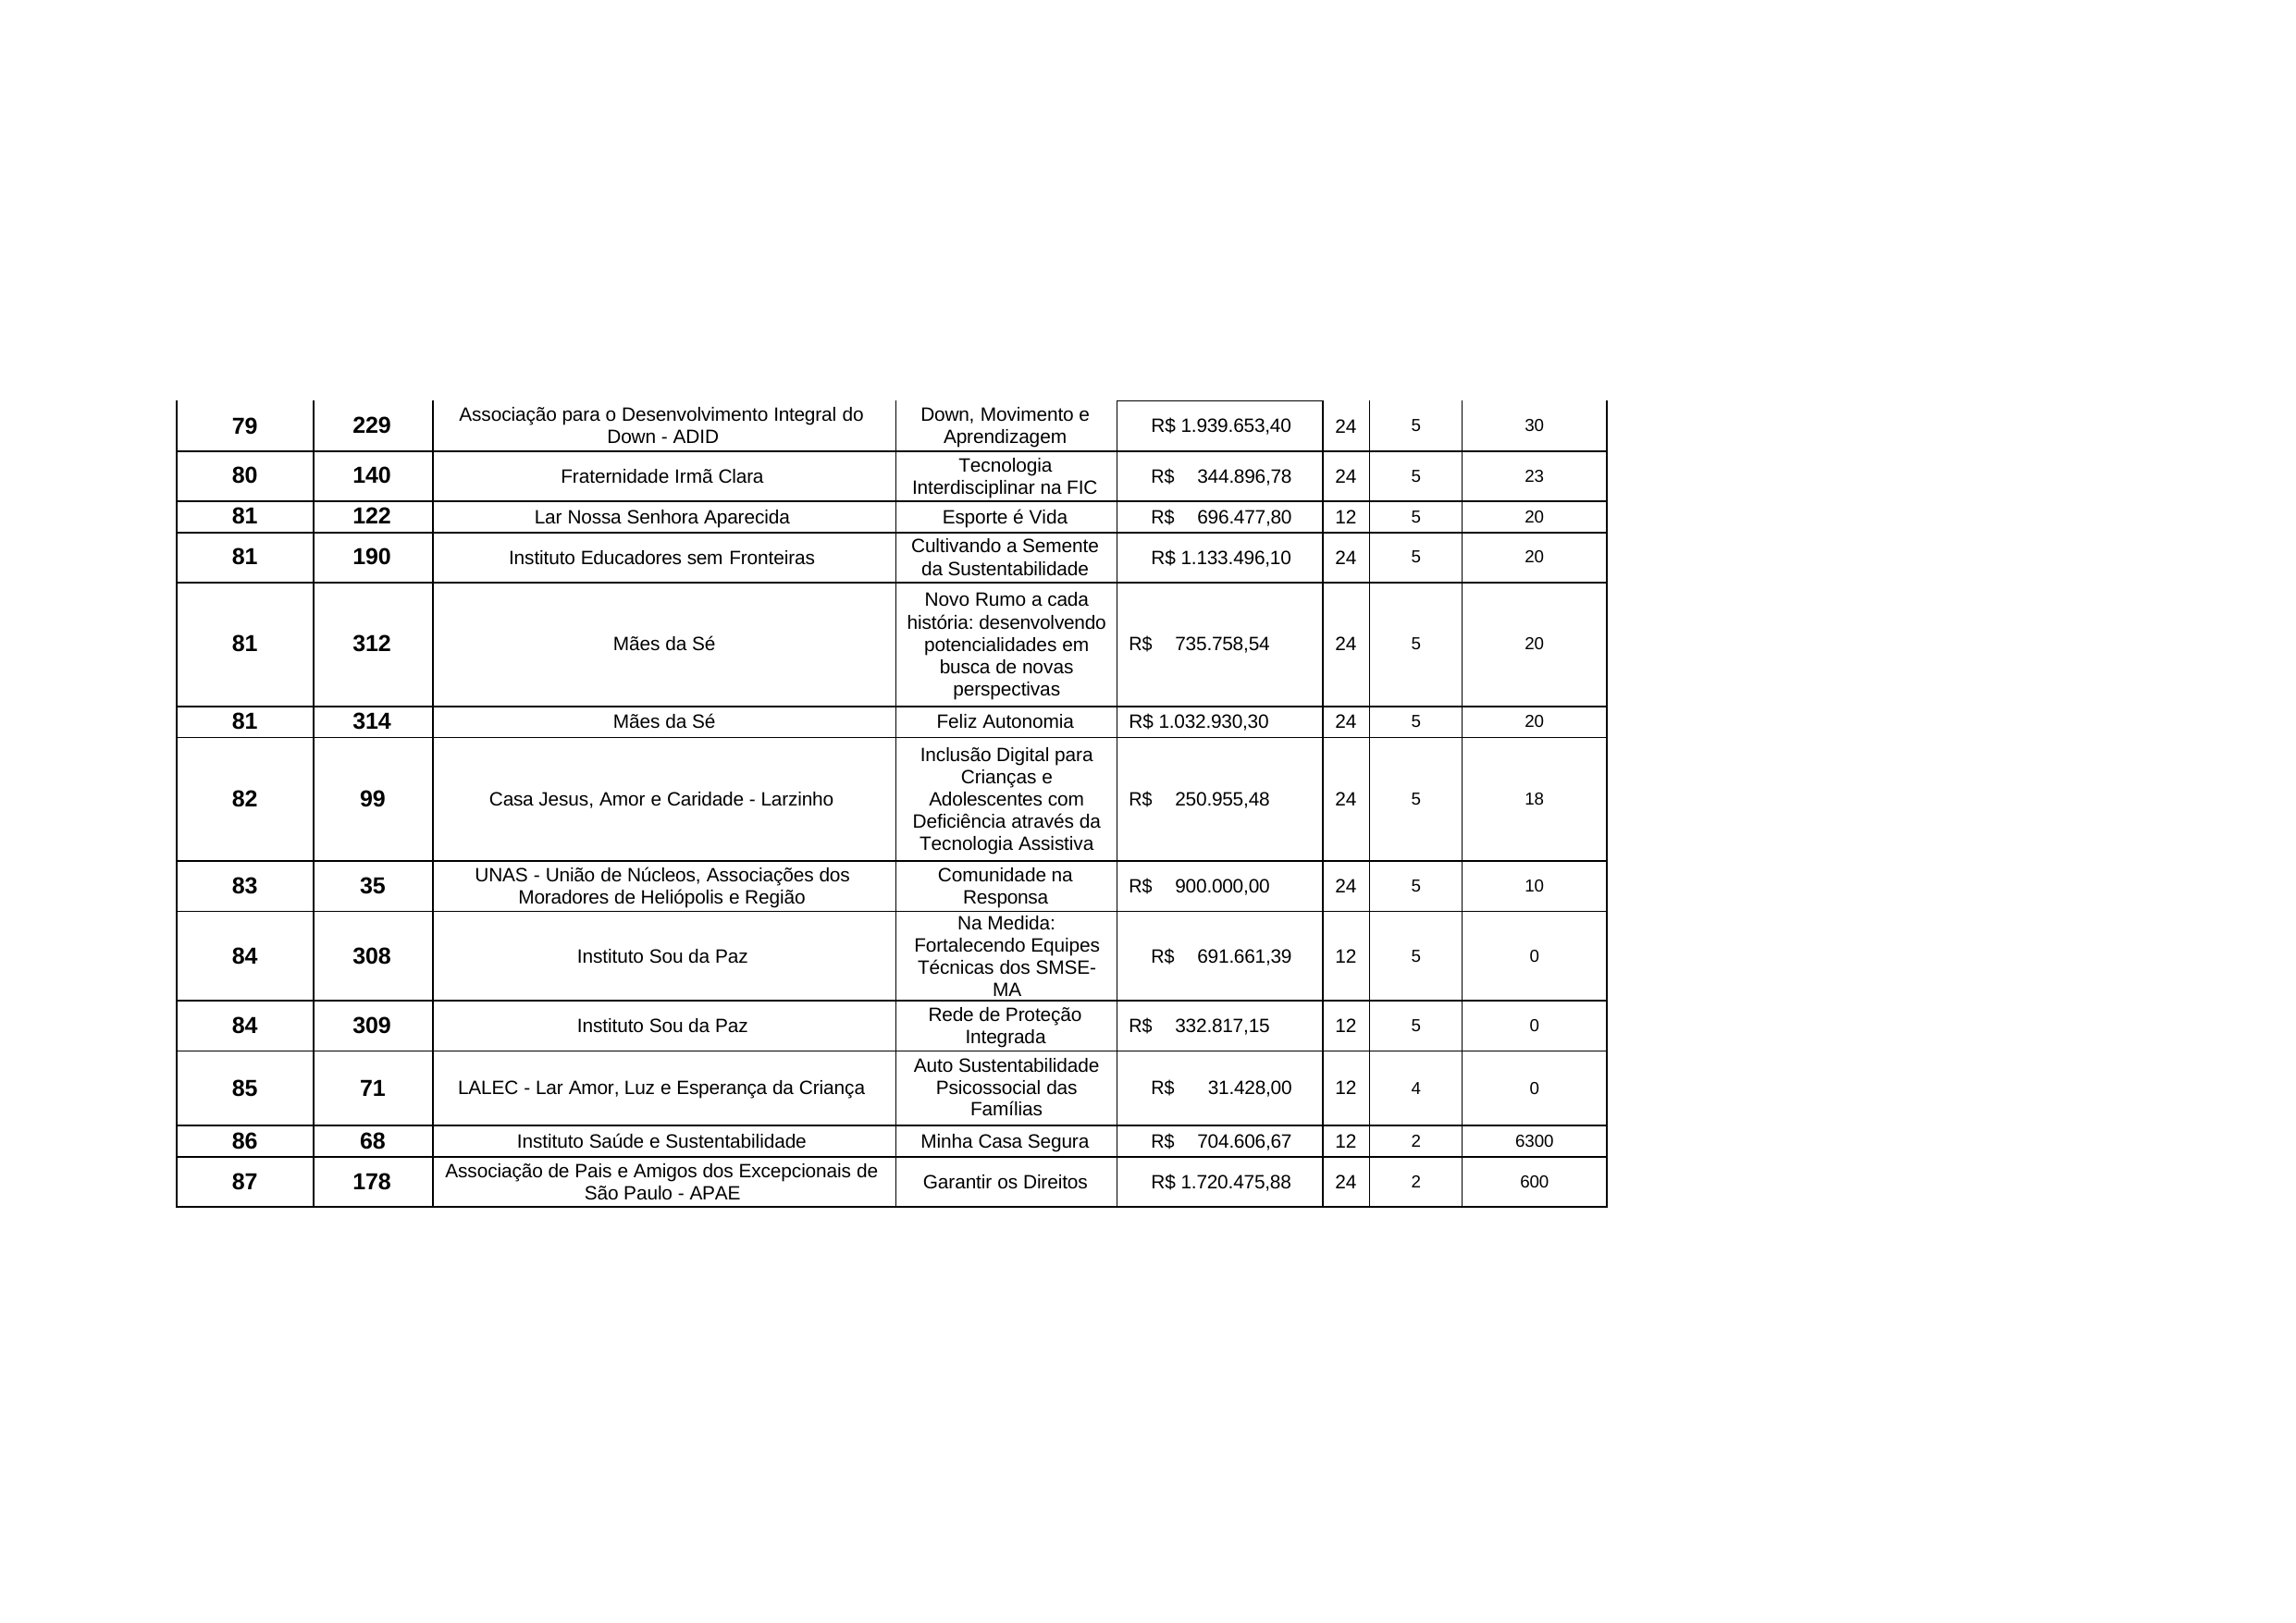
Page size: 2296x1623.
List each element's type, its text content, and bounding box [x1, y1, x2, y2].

table_cell Rede de Proteção Integrada [896, 1002, 1117, 1051]
table_header 30 [1463, 401, 1606, 450]
table_cell 24 [1324, 584, 1369, 706]
table_cell 81 [178, 534, 313, 582]
table_cell R$ 250.955,48 [1117, 738, 1322, 860]
table_cell Mães da Sé [434, 707, 895, 737]
table_cell 12 [1324, 502, 1369, 532]
table_cell R$ 332.817,15 [1117, 1002, 1322, 1051]
table_cell Cultivando a Semente da Sustentabilidade [896, 534, 1117, 582]
table_cell Instituto Sou da Paz [434, 1002, 895, 1051]
table_cell R$ 344.896,78 [1117, 452, 1322, 500]
table_cell 85 [178, 1051, 313, 1125]
table_cell 81 [178, 502, 313, 532]
table_cell 5 [1370, 452, 1462, 500]
table_cell Instituto Saúde e Sustentabilidade [434, 1126, 895, 1156]
table_cell 314 [315, 707, 432, 737]
table_cell Tecnologia Interdisciplinar na FIC [896, 452, 1117, 500]
table_cell 12 [1324, 912, 1369, 1000]
table_cell 140 [315, 452, 432, 500]
table_cell 122 [315, 502, 432, 532]
table_cell 24 [1324, 534, 1369, 582]
table_cell 84 [178, 912, 313, 1000]
table_cell 5 [1370, 862, 1462, 911]
table_cell 24 [1324, 452, 1369, 500]
table_cell Novo Rumo a cada história: desenvolvendo potencialidades em busca de novas perspectivas [896, 584, 1117, 706]
table_cell 6300 [1463, 1126, 1606, 1156]
table_cell R$ 1.720.475,88 [1117, 1158, 1322, 1206]
table_cell Lar Nossa Senhora Aparecida [434, 502, 895, 532]
table_cell LALEC - Lar Amor, Luz e Esperança da Criança [434, 1051, 895, 1125]
table_cell 24 [1324, 738, 1369, 860]
table_cell Comunidade na Responsa [896, 862, 1117, 911]
table_cell 5 [1370, 707, 1462, 737]
table_cell 23 [1463, 452, 1606, 500]
table_cell Fraternidade Irmã Clara [434, 452, 895, 500]
table_cell 0 [1463, 1002, 1606, 1051]
table_cell 0 [1463, 1051, 1606, 1125]
table_cell 87 [178, 1158, 313, 1206]
table_cell 71 [315, 1051, 432, 1125]
table_header 24 [1324, 400, 1369, 450]
table_cell R$ 1.032.930,30 [1117, 707, 1322, 737]
table_header Associação para o Desenvolvimento Integral do Down - ADID [434, 401, 895, 450]
table_cell 2 [1370, 1158, 1462, 1206]
table_cell 12 [1324, 1126, 1369, 1156]
table_cell 308 [315, 912, 432, 1000]
table_cell Casa Jesus, Amor e Caridade - Larzinho [434, 738, 895, 860]
table_cell R$ 691.661,39 [1117, 912, 1322, 1000]
table_cell 312 [315, 584, 432, 706]
table_cell 84 [178, 1002, 313, 1051]
table_cell R$ 704.606,67 [1117, 1126, 1322, 1156]
table_cell 24 [1324, 862, 1369, 911]
table_cell R$ 900.000,00 [1117, 862, 1322, 911]
table_cell Minha Casa Segura [896, 1126, 1117, 1156]
table_header R$ 1.939.653,40 [1117, 401, 1322, 450]
table_header 79 [178, 400, 313, 450]
table_cell 20 [1463, 534, 1606, 582]
table_cell Inclusão Digital para Crianças e Adolescentes com Deficiência através da Tecnologia Assistiva [896, 738, 1117, 860]
table_cell 0 [1463, 912, 1606, 1000]
table_cell Auto Sustentabilidade Psicossocial das Famílias [896, 1051, 1117, 1125]
table_cell 600 [1463, 1158, 1606, 1206]
table_cell R$ 696.477,80 [1117, 502, 1322, 532]
table_cell Instituto Sou da Paz [434, 912, 895, 1000]
table_cell Mães da Sé [434, 584, 895, 706]
table_cell Garantir os Direitos [896, 1158, 1117, 1206]
table_cell 82 [178, 738, 313, 860]
table_cell 18 [1463, 738, 1606, 860]
table_cell 190 [315, 534, 432, 582]
table_cell 5 [1370, 584, 1462, 706]
table_cell 86 [178, 1126, 313, 1156]
table_cell UNAS - União de Núcleos, Associações dos Moradores de Heliópolis e Região [434, 862, 895, 911]
table_header 229 [315, 401, 432, 450]
table_cell 10 [1463, 862, 1606, 911]
table_cell 5 [1370, 1002, 1462, 1051]
table_cell Feliz Autonomia [896, 707, 1117, 737]
table_cell R$ 1.133.496,10 [1117, 534, 1322, 582]
table_cell 12 [1324, 1051, 1369, 1125]
table_cell 5 [1370, 534, 1462, 582]
table_cell 81 [178, 584, 313, 706]
table_cell 309 [315, 1002, 432, 1051]
table_cell Esporte é Vida [896, 502, 1117, 532]
table_cell 80 [178, 452, 313, 500]
table_cell 5 [1370, 502, 1462, 532]
table_cell 20 [1463, 584, 1606, 706]
table_cell 2 [1370, 1126, 1462, 1156]
table_cell 81 [178, 707, 313, 737]
table_cell 20 [1463, 502, 1606, 532]
table_cell 178 [315, 1158, 432, 1206]
table_cell 24 [1324, 707, 1369, 737]
table_cell 12 [1324, 1002, 1369, 1051]
table_cell R$ 31.428,00 [1117, 1051, 1322, 1125]
table_cell 5 [1370, 738, 1462, 860]
table_cell R$ 735.758,54 [1117, 584, 1322, 706]
table_cell Associação de Pais e Amigos dos Excepcionais de São Paulo - APAE [434, 1158, 895, 1206]
table_cell 20 [1463, 707, 1606, 737]
table_cell Na Medida: Fortalecendo Equipes Técnicas dos SMSE- MA [896, 912, 1117, 1000]
table_cell 83 [178, 862, 313, 911]
table_header Down, Movimento e Aprendizagem [896, 401, 1117, 450]
table_cell 24 [1324, 1158, 1369, 1206]
table_cell 4 [1370, 1051, 1462, 1125]
table_cell 35 [315, 862, 432, 911]
table_cell 5 [1370, 912, 1462, 1000]
table_cell 68 [315, 1126, 432, 1156]
table_cell 99 [315, 738, 432, 860]
table_cell Instituto Educadores sem Fronteiras [434, 534, 895, 582]
table_header 5 [1370, 401, 1462, 450]
